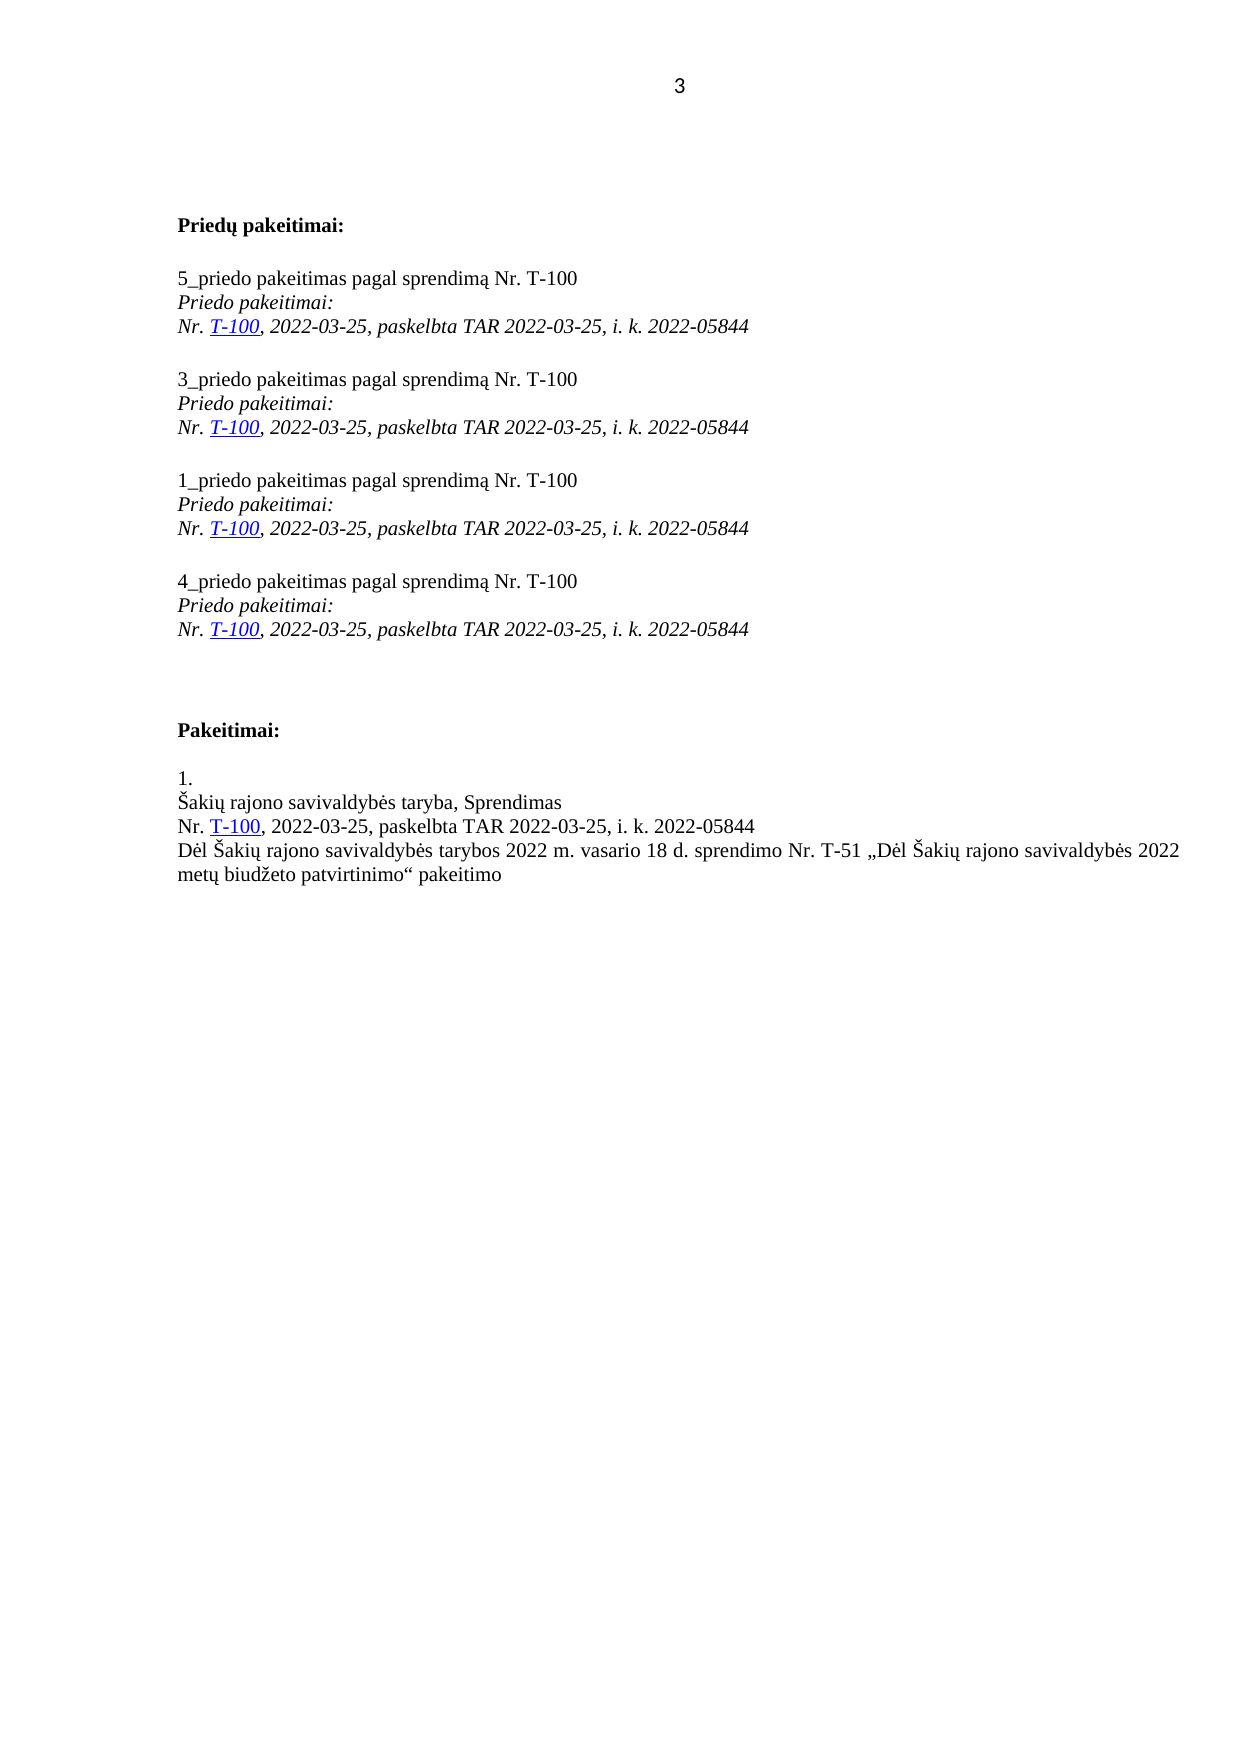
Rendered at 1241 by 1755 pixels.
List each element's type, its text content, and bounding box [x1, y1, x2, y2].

text Nr. T-100, 2022-03-25, paskelbta TAR 2022-03-25, i. k. 2022-05844 [177, 617, 1181, 641]
text Pakeitimai: [177, 718, 1181, 742]
text Priedo pakeitimai: [177, 593, 1181, 617]
text 1_priedo pakeitimas pagal sprendimą Nr. T-100 [177, 468, 1181, 492]
text Priedo pakeitimai: [177, 391, 1181, 415]
text 1. [177, 766, 1181, 790]
text Nr. T-100, 2022-03-25, paskelbta TAR 2022-03-25, i. k. 2022-05844 [177, 415, 1181, 439]
text Priedo pakeitimai: [177, 492, 1181, 516]
text Priedų pakeitimai: [177, 213, 1181, 237]
text Dėl Šakių rajono savivaldybės tarybos 2022 m. vasario 18 d. sprendimo Nr. T-51 „Dėl Šakių rajono savivaldybės 2022 metų biudžeto patvirtinimo“ pakeitimo [177, 838, 1181, 886]
text Nr. T-100, 2022-03-25, paskelbta TAR 2022-03-25, i. k. 2022-05844 [177, 516, 1181, 540]
text 4_priedo pakeitimas pagal sprendimą Nr. T-100 [177, 569, 1181, 593]
text Šakių rajono savivaldybės taryba, Sprendimas [177, 790, 1181, 814]
text 5_priedo pakeitimas pagal sprendimą Nr. T-100 [177, 266, 1181, 290]
text Nr. T-100, 2022-03-25, paskelbta TAR 2022-03-25, i. k. 2022-05844 [177, 314, 1181, 338]
text Priedo pakeitimai: [177, 290, 1181, 314]
text Nr. T-100, 2022-03-25, paskelbta TAR 2022-03-25, i. k. 2022-05844 [177, 814, 1181, 838]
text 3_priedo pakeitimas pagal sprendimą Nr. T-100 [177, 367, 1181, 391]
